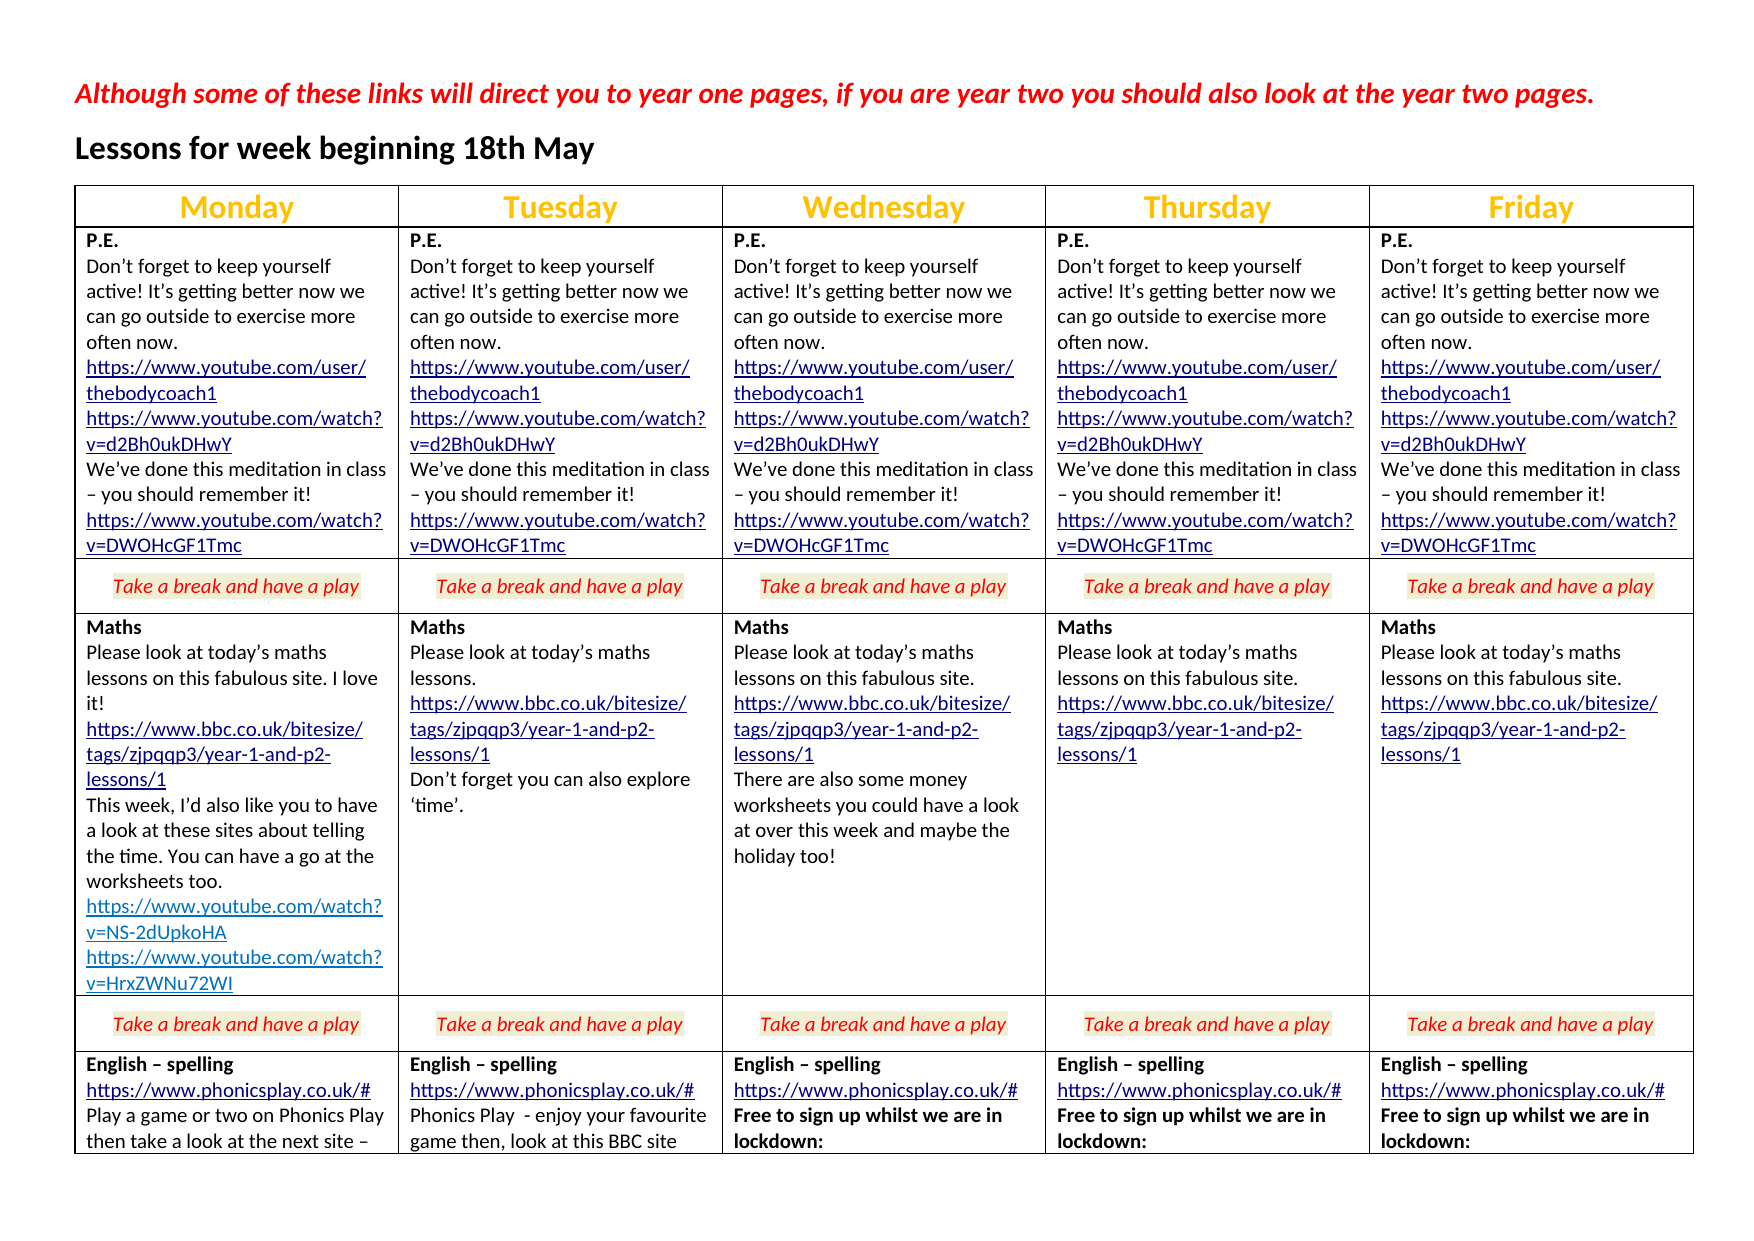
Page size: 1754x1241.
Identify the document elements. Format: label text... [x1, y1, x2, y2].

table_header Wednesday [723, 186, 1045, 226]
table_cell ​Take a break and have a play [399, 996, 722, 1051]
table_cell Maths Please look at today’s maths lessons on this fabulous site. I love it! https://www.bbc.co.uk/bitesize/tags/zjpqqp3/year-1-and-p2-lessons/1 This week, I’d also like you to have a look at these sites about telling the time. You can have a go at the worksheets too. https://www.youtube.com/watch?v=NS-2dUpkoHA https://www.youtube.com/watch?v=HrxZWNu72WI [76, 614, 398, 995]
table_cell ​Take a break and have a play [1046, 559, 1369, 613]
table_cell P.E. Don’t forget to keep yourself active! It’s getting better now we can go outside to exercise more often now. https://www.youtube.com/user/thebodycoach1 https://www.youtube.com/watch?v=d2Bh0ukDHwY We’ve done this meditation in class – you should remember it! https://www.youtube.com/watch?v=DWOHcGF1Tmc [399, 228, 722, 558]
table_cell Maths Please look at today’s maths lessons. https://www.bbc.co.uk/bitesize/tags/zjpqqp3/year-1-and-p2-lessons/1 Don’t forget you can also explore ‘time’. [399, 614, 722, 995]
table_cell P.E. Don’t forget to keep yourself active! It’s getting better now we can go outside to exercise more often now. https://www.youtube.com/user/thebodycoach1 https://www.youtube.com/watch?v=d2Bh0ukDHwY We’ve done this meditation in class – you should remember it! https://www.youtube.com/watch?v=DWOHcGF1Tmc [1046, 228, 1369, 558]
table_cell English – spelling https://www.phonicsplay.co.uk/# Free to sign up whilst we are in lockdown: [1046, 1052, 1369, 1153]
table_cell Maths Please look at today’s maths lessons on this fabulous site. https://www.bbc.co.uk/bitesize/tags/zjpqqp3/year-1-and-p2-lessons/1 There are also some money worksheets you could have a look at over this week and maybe the holiday too! [723, 614, 1045, 995]
table_cell ​Take a break and have a play [1046, 996, 1369, 1051]
table_cell English – spelling https://www.phonicsplay.co.uk/# Free to sign up whilst we are in lockdown: [1370, 1052, 1693, 1153]
table_cell English – spelling https://www.phonicsplay.co.uk/# Play a game or two on Phonics Play then take a look at the next site – [76, 1052, 398, 1153]
table_cell English – spelling https://www.phonicsplay.co.uk/# Phonics Play - enjoy your favourite game then, look at this BBC site [399, 1052, 722, 1153]
table_cell Maths Please look at today’s maths lessons on this fabulous site. https://www.bbc.co.uk/bitesize/tags/zjpqqp3/year-1-and-p2-lessons/1 [1046, 614, 1369, 995]
table_cell P.E. Don’t forget to keep yourself active! It’s getting better now we can go outside to exercise more often now. https://www.youtube.com/user/thebodycoach1 https://www.youtube.com/watch?v=d2Bh0ukDHwY We’ve done this meditation in class – you should remember it! https://www.youtube.com/watch?v=DWOHcGF1Tmc [723, 228, 1045, 558]
table_cell P.E. Don’t forget to keep yourself active! It’s getting better now we can go outside to exercise more often now. https://www.youtube.com/user/thebodycoach1 https://www.youtube.com/watch?v=d2Bh0ukDHwY We’ve done this meditation in class – you should remember it! https://www.youtube.com/watch?v=DWOHcGF1Tmc [1370, 228, 1693, 558]
table_cell ​Take a break and have a play [723, 559, 1045, 613]
text Lessons for week beginning 18th May [75, 127, 1679, 168]
table_cell Maths Please look at today’s maths lessons on this fabulous site. https://www.bbc.co.uk/bitesize/tags/zjpqqp3/year-1-and-p2-lessons/1 [1370, 614, 1693, 995]
table_cell Take a break and have a play [76, 559, 398, 613]
text Although some of these links will direct you to year one pages, if you are year two you should also look at the year two pages. [75, 75, 1679, 111]
table_cell ​Take a break and have a play [399, 559, 722, 613]
table_cell ​Take a break and have a play [1370, 559, 1693, 613]
table_cell English – spelling https://www.phonicsplay.co.uk/# Free to sign up whilst we are in lockdown: [723, 1052, 1045, 1153]
table_header Friday [1370, 186, 1693, 226]
table_cell P.E. Don’t forget to keep yourself active! It’s getting better now we can go outside to exercise more often now. https://www.youtube.com/user/thebodycoach1 https://www.youtube.com/watch?v=d2Bh0ukDHwY We’ve done this meditation in class – you should remember it! https://www.youtube.com/watch?v=DWOHcGF1Tmc [76, 228, 398, 558]
table_cell ​Take a break and have a play [1370, 996, 1693, 1051]
table_header Tuesday [399, 186, 722, 226]
table_cell ​Take a break and have a play [723, 996, 1045, 1051]
table_header Thursday [1046, 186, 1369, 226]
table_header Monday [76, 186, 398, 226]
table_cell ​Take a break and have a play [76, 996, 398, 1051]
